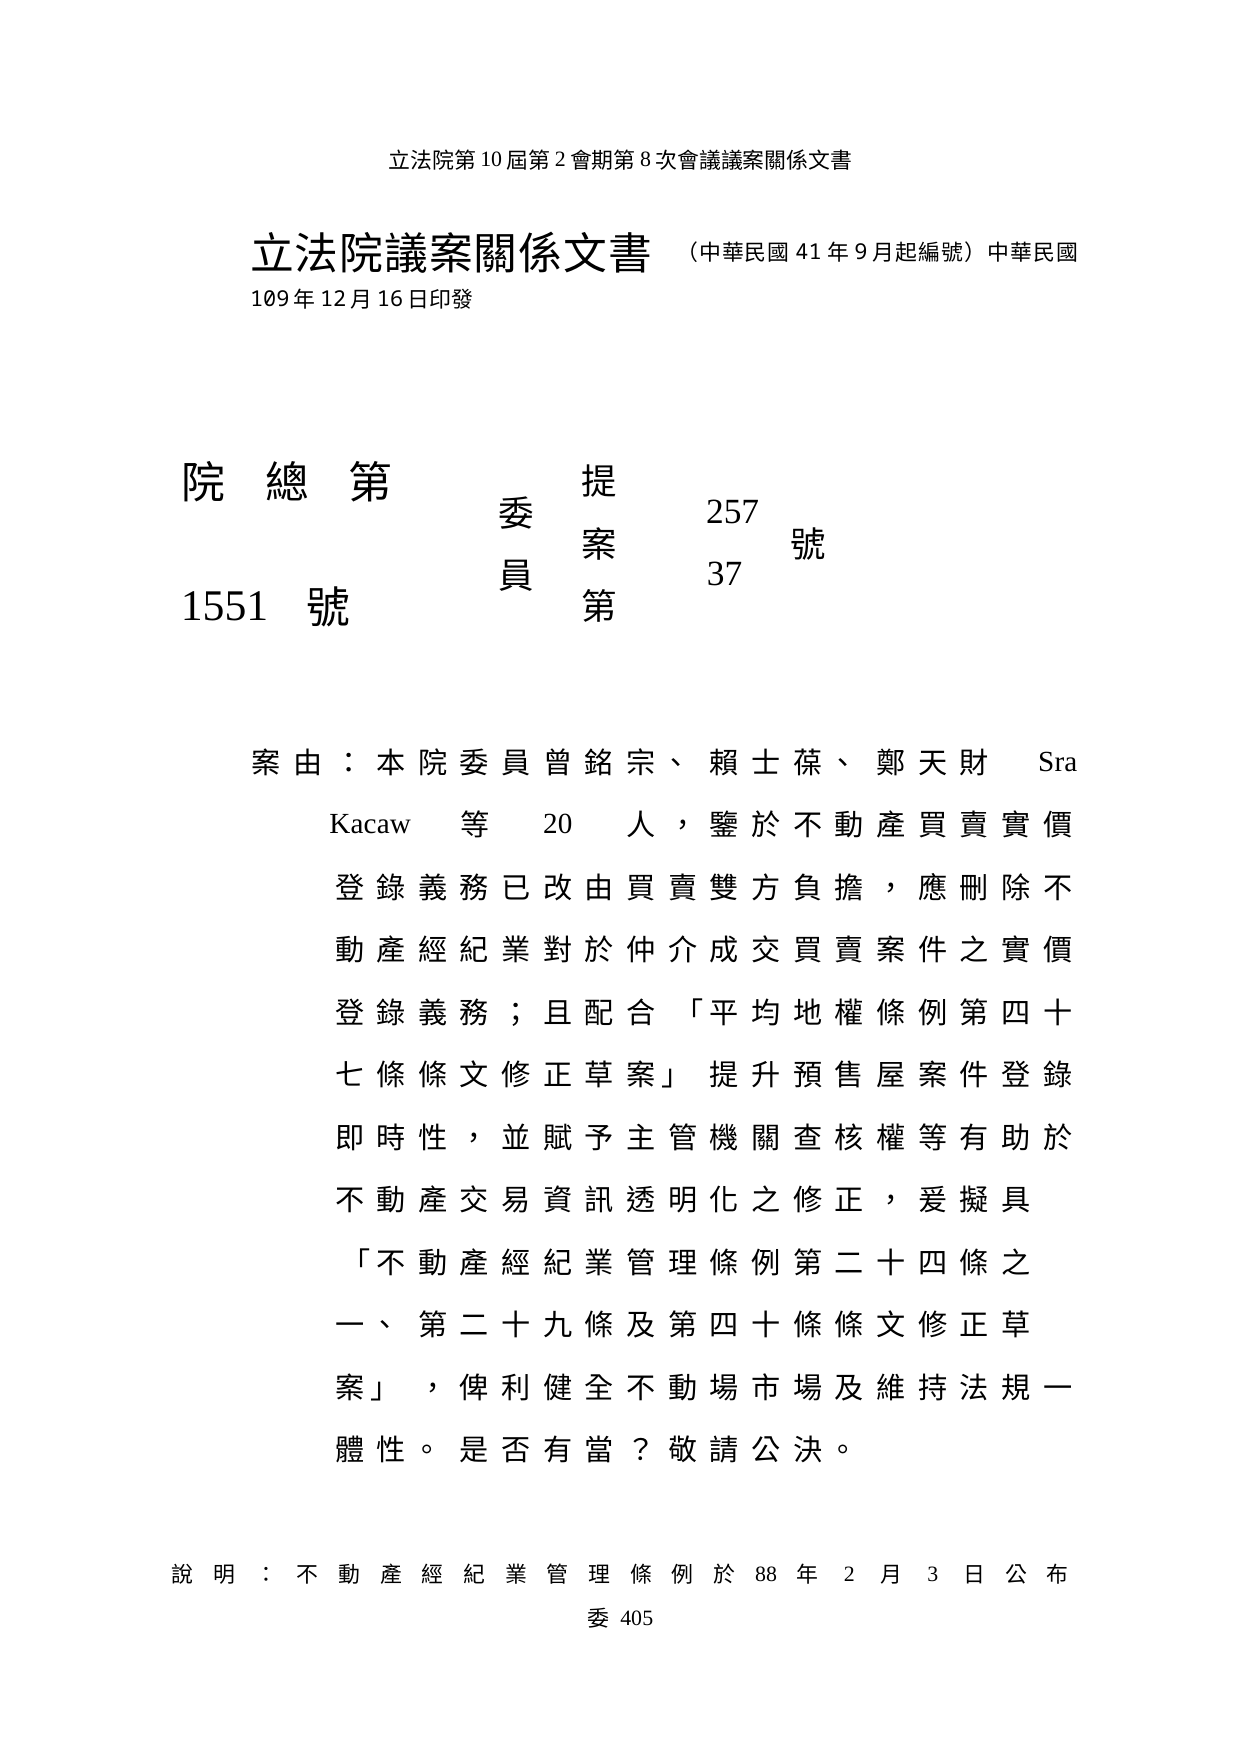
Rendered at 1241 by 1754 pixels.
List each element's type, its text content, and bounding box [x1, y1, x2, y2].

table_header [815, 406, 829, 656]
table_header 院總第1551號 [162, 406, 441, 656]
text 說明：不動產經紀業管理條例於88年2月3日公布 [162, 1531, 1078, 1594]
text 案由：本院委員曾銘宗、賴士葆、鄭天財Sra Kacaw等20人，鑒於不動產買賣實價登錄義務已改由買賣雙方負擔，應刪除不動產經紀業對於仲介成交買賣案件之實價登錄義務；且配合「平均地權條例第四十七條條文修正草案」提升預售屋案件登錄即時性，並賦予主管機關查核權等有助於不動產交易資訊透明化之修正，爰擬具「不動產經紀業管理條例第二十四條之一、第二十九條及第四十條條文修正草案」，俾利健全不動場市場及維持法規一體性。是否有當？敬請公決。 [217, 719, 1078, 1469]
table_header 委員 [441, 406, 556, 656]
table_header 提案第 [556, 406, 661, 656]
table_header [810, 542, 815, 656]
table_header [810, 406, 815, 534]
text 立法院議案關係文書 （中華民國41年9月起編號）中華民國109年12月16日印發 [250, 219, 1078, 314]
table_header 25737 [661, 406, 773, 656]
table_header 號 [773, 406, 810, 656]
